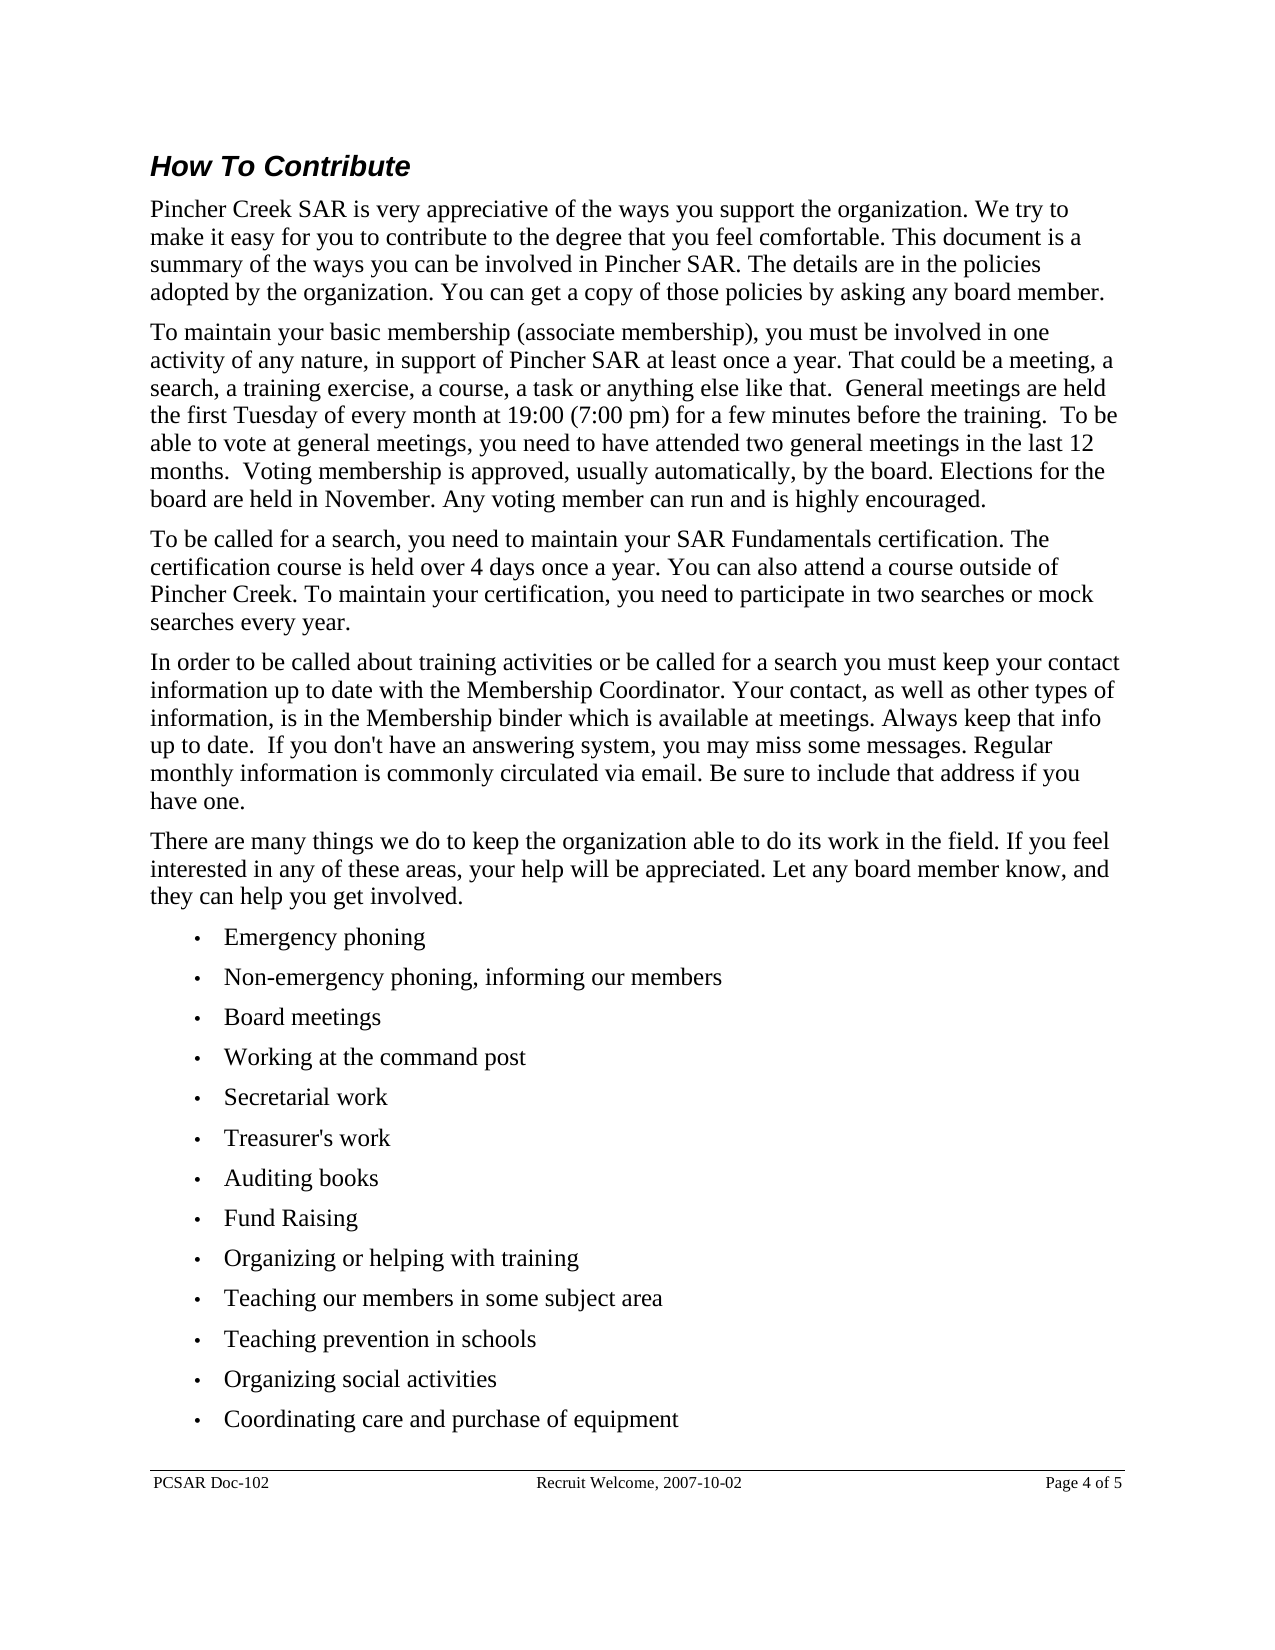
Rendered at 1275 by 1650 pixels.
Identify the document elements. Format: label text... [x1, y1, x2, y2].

list Treasurer's work [194, 1124, 1125, 1151]
list Teaching our members in some subject area [194, 1284, 1125, 1312]
list Organizing or helping with training [194, 1244, 1125, 1272]
list Board meetings [194, 1003, 1125, 1031]
text To be called for a search, you need to maintain your SAR Fundamentals certification. The certification course is held over 4 days once a year. You can also attend a course outside of Pincher Creek. To maintain your certification, you need to participate in two searches or mock searches every year. [150, 525, 1125, 636]
list Coordinating care and purchase of equipment [194, 1405, 1125, 1433]
subtitle How To Contribute [150, 150, 1125, 183]
list Teaching prevention in schools [194, 1325, 1125, 1352]
text There are many things we do to keep the organization able to do its work in the field. If you feel interested in any of these areas, your help will be appreciated. Let any board member know, and they can help you get involved. [150, 827, 1125, 910]
text In order to be called about training activities or be called for a search you must keep your contact information up to date with the Membership Coordinator. Your contact, as well as other types of information, is in the Membership binder which is available at meetings. Always keep that info up to date. If you don't have an answering system, you may miss some messages. Regular monthly information is commonly circulated via email. Be sure to include that address if you have one. [150, 648, 1125, 814]
list Working at the command post [194, 1043, 1125, 1071]
list Secretarial work [194, 1083, 1125, 1111]
list Non-emergency phoning, informing our members [194, 963, 1125, 991]
text To maintain your basic membership (associate membership), you must be involved in one activity of any nature, in support of Pincher SAR at least once a year. That could be a meeting, a search, a training exercise, a course, a task or anything else like that. General meetings are held the first Tuesday of every month at 19:00 (7:00 pm) for a few minutes before the training. To be able to vote at general meetings, you need to have attended two general meetings in the last 12 months. Voting membership is approved, usually automatically, by the board. Elections for the board are held in November. Any voting member can run and is highly encouraged. [150, 318, 1125, 512]
text Pincher Creek SAR is very appreciative of the ways you support the organization. We try to make it easy for you to contribute to the degree that you feel comfortable. This document is a summary of the ways you can be involved in Pincher SAR. The details are in the policies adopted by the organization. You can get a copy of those policies by asking any board member. [150, 195, 1125, 306]
list Auditing books [194, 1164, 1125, 1192]
list Fund Raising [194, 1204, 1125, 1232]
list Organizing social activities [194, 1365, 1125, 1393]
list Emergency phoning [194, 923, 1125, 950]
